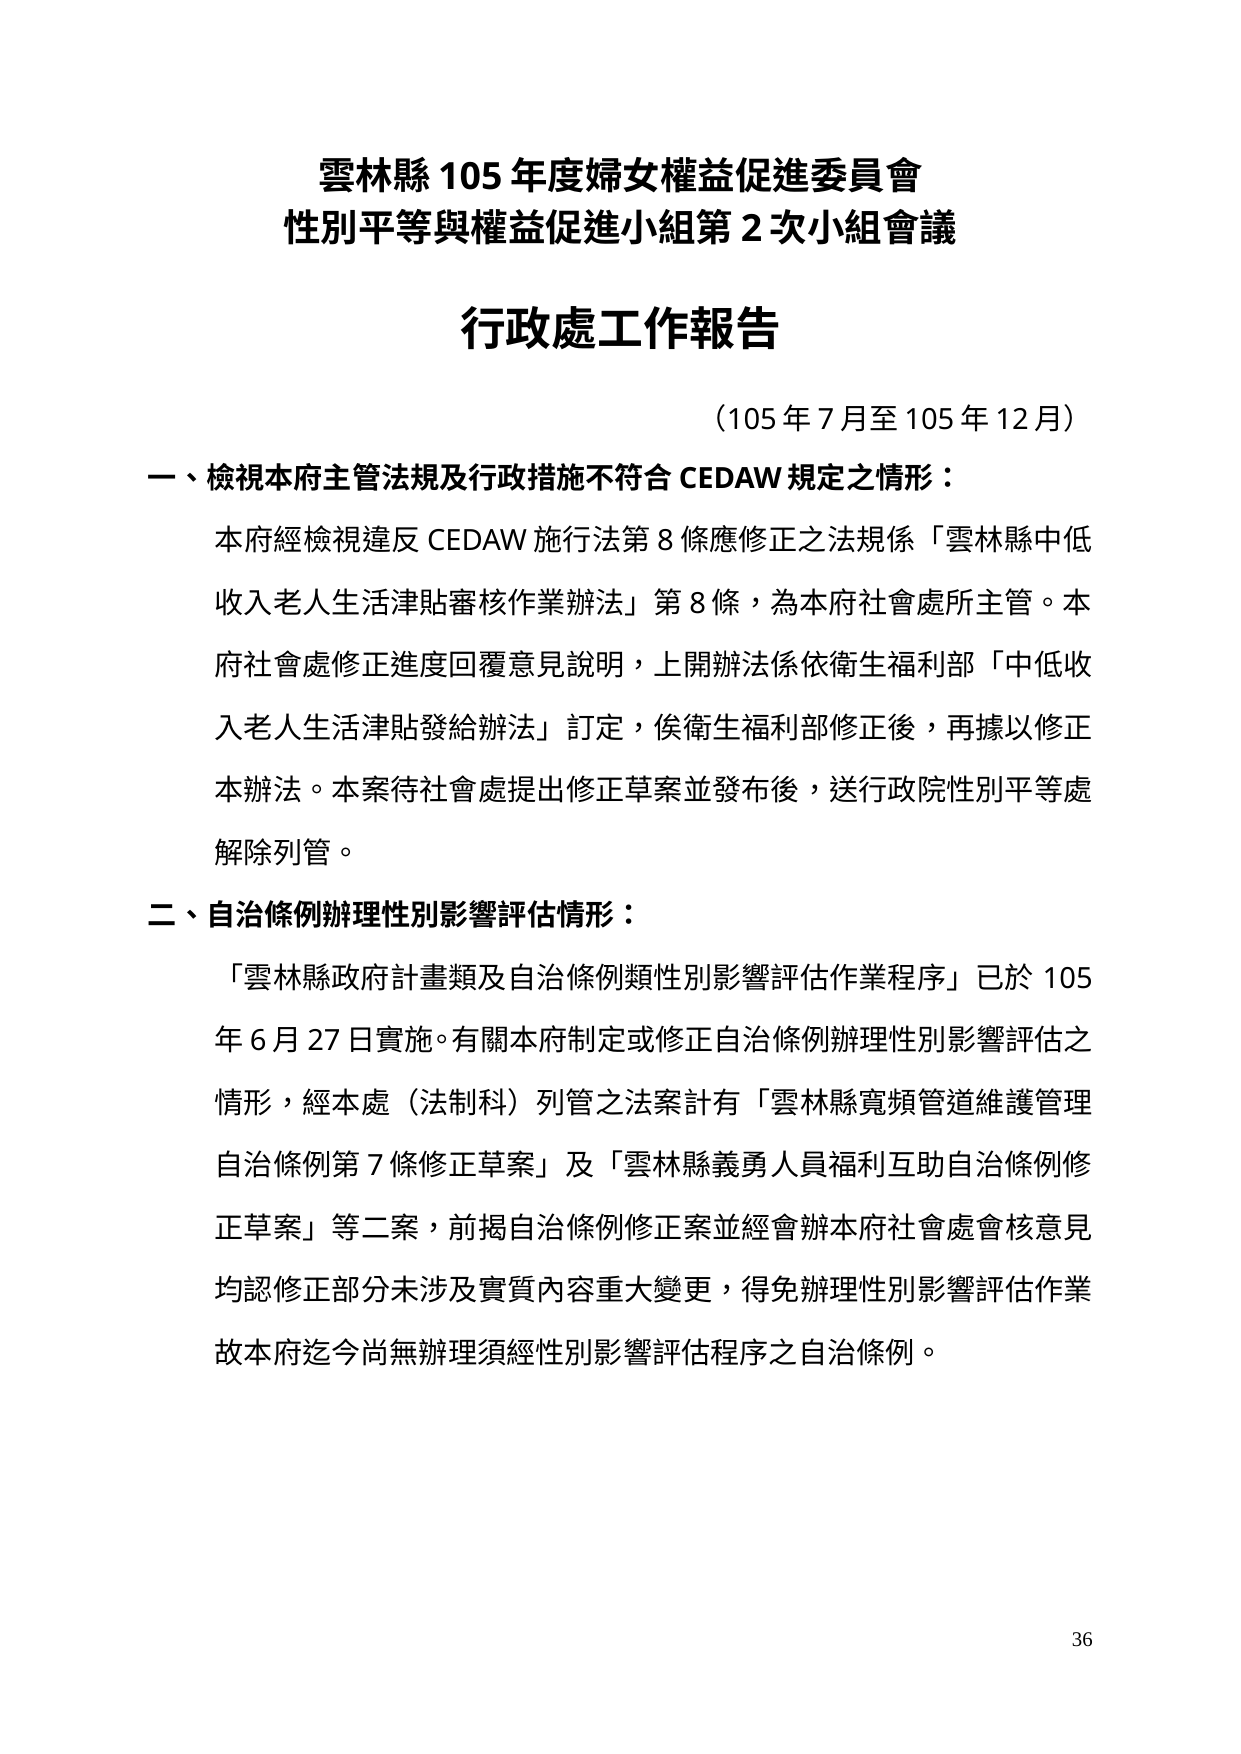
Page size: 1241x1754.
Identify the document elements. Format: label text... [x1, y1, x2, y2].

text （105年7月至105年12月） [148, 396, 1092, 438]
text 雲林縣105年度婦女權益促進委員會 [148, 148, 1092, 200]
text 性別平等與權益促進小組第2次小組會議 [148, 200, 1092, 252]
text 「雲林縣政府計畫類及自治條例類性別影響評估作業程序」已於105年6月27日實施。有關本府制定或修正自治條例辦理性別影響評估之情形，經本處（法制科）列管之法案計有「雲林縣寬頻管道維護管理自治條例第7條修正草案」及「雲林縣義勇人員福利互助自治條例修正草案」等二案，前揭自治條例修正案並經會辦本府社會處會核意見均認修正部分未涉及實質內容重大變更，得免辦理性別影響評估作業。故本府迄今尚無辦理須經性別影響評估程序之自治條例。 [214, 938, 1092, 1376]
text 二、自治條例辦理性別影響評估情形： [148, 876, 1092, 938]
text 一、檢視本府主管法規及行政措施不符合CEDAW規定之情形： [148, 438, 1092, 501]
text 行政處工作報告 [148, 304, 1092, 356]
text 本府經檢視違反CEDAW施行法第8條應修正之法規係「雲林縣中低收入老人生活津貼審核作業辦法」第8條，為本府社會處所主管。本府社會處修正進度回覆意見說明，上開辦法係依衛生福利部「中低收入老人生活津貼發給辦法」訂定，俟衛生福利部修正後，再據以修正本辦法。本案待社會處提出修正草案並發布後，送行政院性別平等處解除列管。 [214, 501, 1092, 876]
